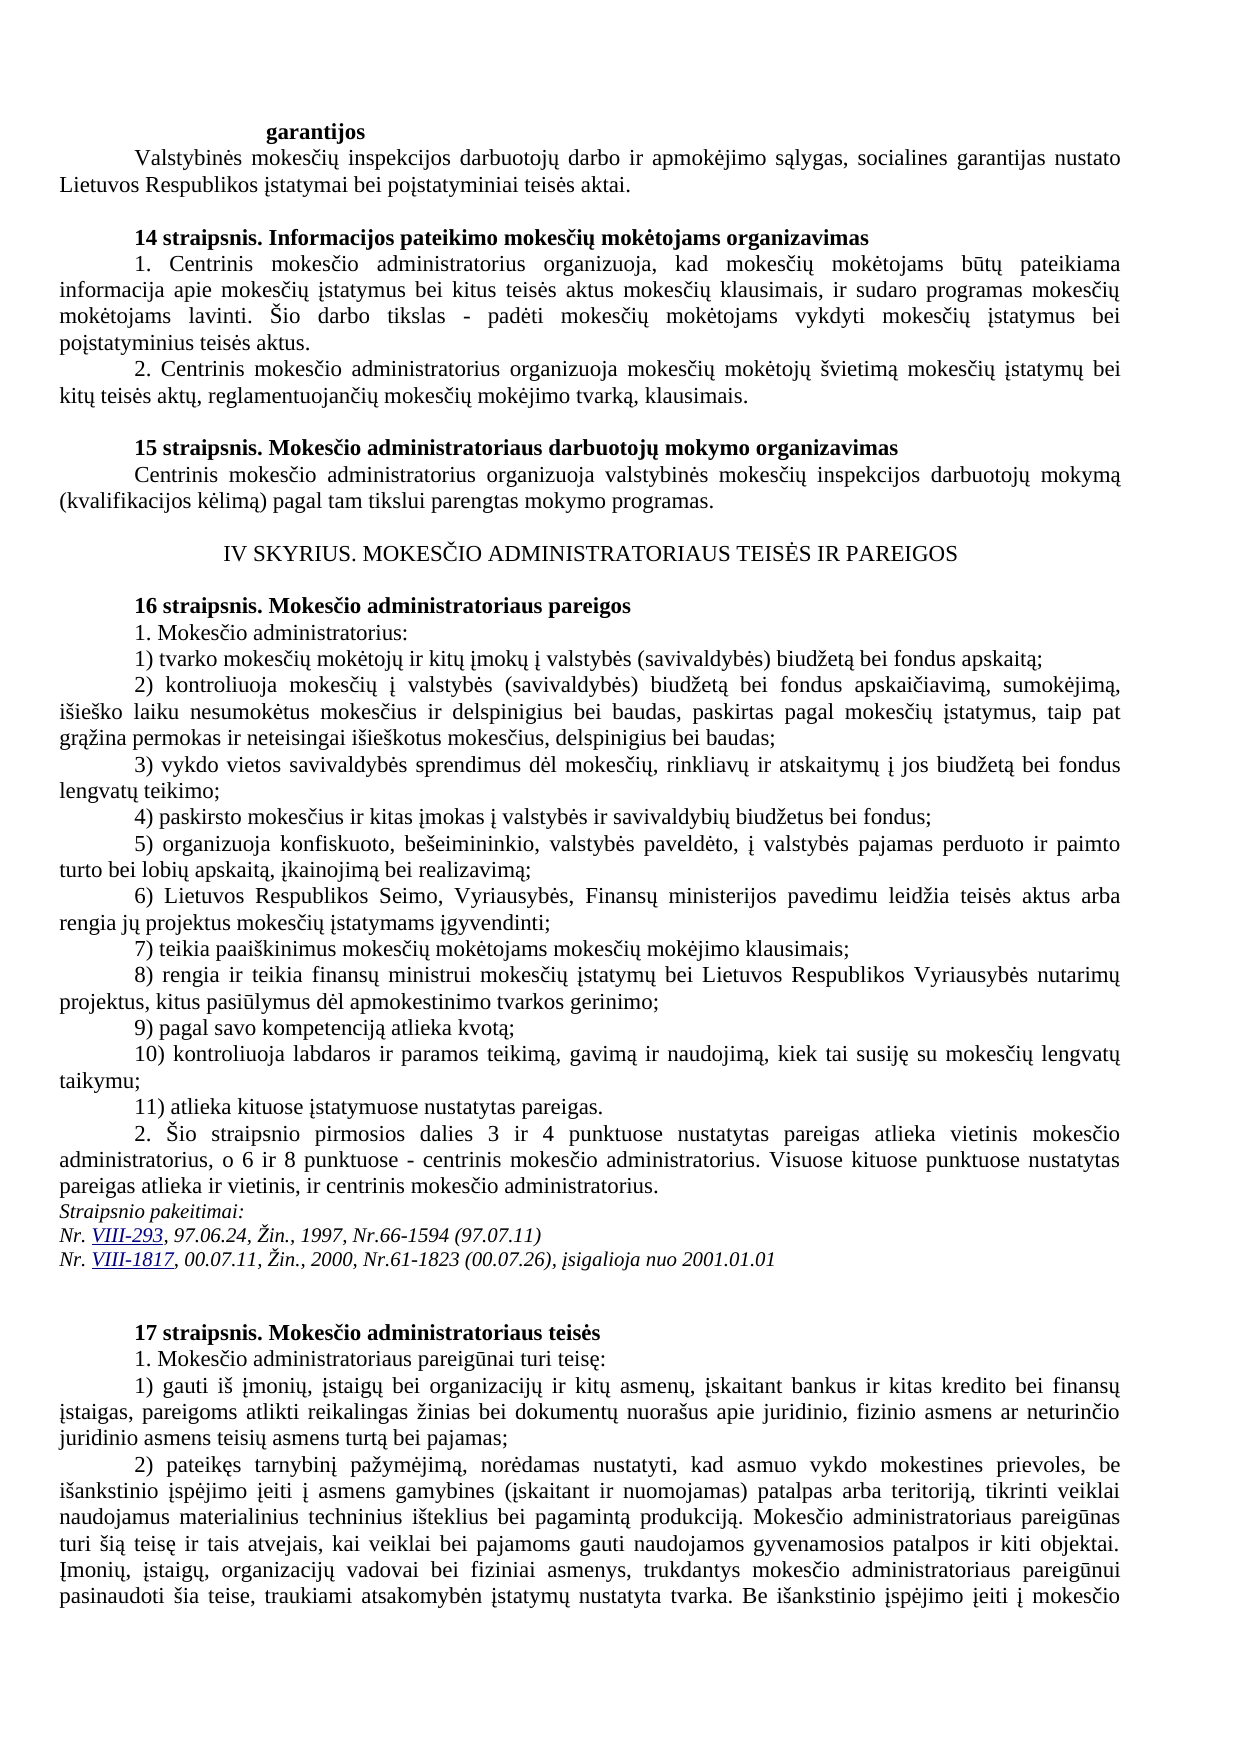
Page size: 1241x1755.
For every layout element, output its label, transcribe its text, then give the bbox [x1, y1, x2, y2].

text 10) kontroliuoja labdaros ir paramos teikimą, gavimą ir naudojimą, kiek tai susiję su mokesčių lengvatų taikymu; [59, 1041, 1122, 1093]
text Nr. VIII-1817, 00.07.11, Žin., 2000, Nr.61-1823 (00.07.26), įsigalioja nuo 2001.01.01 [59, 1247, 1122, 1271]
text 1. Mokesčio administratorius: [59, 619, 1122, 645]
text 8) rengia ir teikia finansų ministrui mokesčių įstatymų bei Lietuvos Respublikos Vyriausybės nutarimų projektus, kitus pasiūlymus dėl apmokestinimo tvarkos gerinimo; [59, 961, 1122, 1014]
text 2. Šio straipsnio pirmosios dalies 3 ir 4 punktuose nustatytas pareigas atlieka vietinis mokesčio administratorius, o 6 ir 8 punktuose - centrinis mokesčio administratorius. Visuose kituose punktuose nustatytas pareigas atlieka ir vietinis, ir centrinis mokesčio administratorius. [59, 1119, 1122, 1199]
text 2) kontroliuoja mokesčių į valstybės (savivaldybės) biudžetą bei fondus apskaičiavimą, sumokėjimą, išieško laiku nesumokėtus mokesčius ir delspinigius bei baudas, paskirtas pagal mokesčių įstatymus, taip pat grąžina permokas ir neteisingai išieškotus mokesčius, delspinigius bei baudas; [59, 672, 1122, 751]
text 9) pagal savo kompetenciją atlieka kvotą; [59, 1014, 1122, 1041]
text IV SKYRIUS. MOKESČIO ADMINISTRATORIAUS TEISĖS IR PAREIGOS [59, 540, 1122, 566]
text 5) organizuoja konfiskuoto, bešeimininkio, valstybės paveldėto, į valstybės pajamas perduoto ir paimto turto bei lobių apskaitą, įkainojimą bei realizavimą; [59, 830, 1122, 882]
text Straipsnio pakeitimai: [59, 1199, 1122, 1223]
text 1. Centrinis mokesčio administratorius organizuoja, kad mokesčių mokėtojams būtų pateikiama informacija apie mokesčių įstatymus bei kitus teisės aktus mokesčių klausimais, ir sudaro programas mokesčių mokėtojams lavinti. Šio darbo tikslas - padėti mokesčių mokėtojams vykdyti mokesčių įstatymus bei poįstatyminius teisės aktus. [59, 250, 1122, 355]
text Nr. VIII-293, 97.06.24, Žin., 1997, Nr.66-1594 (97.07.11) [59, 1223, 1122, 1247]
text 1) gauti iš įmonių, įstaigų bei organizacijų ir kitų asmenų, įskaitant bankus ir kitas kredito bei finansų įstaigas, pareigoms atlikti reikalingas žinias bei dokumentų nuorašus apie juridinio, fizinio asmens ar neturinčio juridinio asmens teisių asmens turtą bei pajamas; [59, 1372, 1122, 1451]
text 4) paskirsto mokesčius ir kitas įmokas į valstybės ir savivaldybių biudžetus bei fondus; [59, 803, 1122, 830]
text 17 straipsnis. Mokesčio administratoriaus teisės [59, 1319, 1122, 1345]
text 14 straipsnis. Informacijos pateikimo mokesčių mokėtojams organizavimas [59, 223, 1122, 250]
text 1. Mokesčio administratoriaus pareigūnai turi teisę: [59, 1345, 1122, 1372]
text garantijos [59, 118, 1122, 144]
text Valstybinės mokesčių inspekcijos darbuotojų darbo ir apmokėjimo sąlygas, socialines garantijas nustato Lietuvos Respublikos įstatymai bei poįstatyminiai teisės aktai. [59, 144, 1122, 197]
text 1) tvarko mokesčių mokėtojų ir kitų įmokų į valstybės (savivaldybės) biudžetą bei fondus apskaitą; [59, 645, 1122, 672]
text 6) Lietuvos Respublikos Seimo, Vyriausybės, Finansų ministerijos pavedimu leidžia teisės aktus arba rengia jų projektus mokesčių įstatymams įgyvendinti; [59, 882, 1122, 935]
text 3) vykdo vietos savivaldybės sprendimus dėl mokesčių, rinkliavų ir atskaitymų į jos biudžetą bei fondus lengvatų teikimo; [59, 751, 1122, 803]
text 7) teikia paaiškinimus mokesčių mokėtojams mokesčių mokėjimo klausimais; [59, 935, 1122, 961]
text Centrinis mokesčio administratorius organizuoja valstybinės mokesčių inspekcijos darbuotojų mokymą (kvalifikacijos kėlimą) pagal tam tikslui parengtas mokymo programas. [59, 461, 1122, 513]
text 15 straipsnis. Mokesčio administratoriaus darbuotojų mokymo organizavimas [59, 434, 1122, 461]
text 2) pateikęs tarnybinį pažymėjimą, norėdamas nustatyti, kad asmuo vykdo mokestines prievoles, be išankstinio įspėjimo įeiti į asmens gamybines (įskaitant ir nuomojamas) patalpas arba teritoriją, tikrinti veiklai naudojamus materialinius techninius išteklius bei pagamintą produkciją. Mokesčio administratoriaus pareigūnas turi šią teisę ir tais atvejais, kai veiklai bei pajamoms gauti naudojamos gyvenamosios patalpos ir kiti objektai. Įmonių, įstaigų, organizacijų vadovai bei fiziniai asmenys, trukdantys mokesčio administratoriaus pareigūnui pasinaudoti šia teise, traukiami atsakomybėn įstatymų nustatyta tvarka. Be išankstinio įspėjimo įeiti į mokesčio [59, 1451, 1122, 1609]
text 11) atlieka kituose įstatymuose nustatytas pareigas. [59, 1093, 1122, 1119]
text 2. Centrinis mokesčio administratorius organizuoja mokesčių mokėtojų švietimą mokesčių įstatymų bei kitų teisės aktų, reglamentuojančių mokesčių mokėjimo tvarką, klausimais. [59, 355, 1122, 408]
text 16 straipsnis. Mokesčio administratoriaus pareigos [59, 592, 1122, 619]
